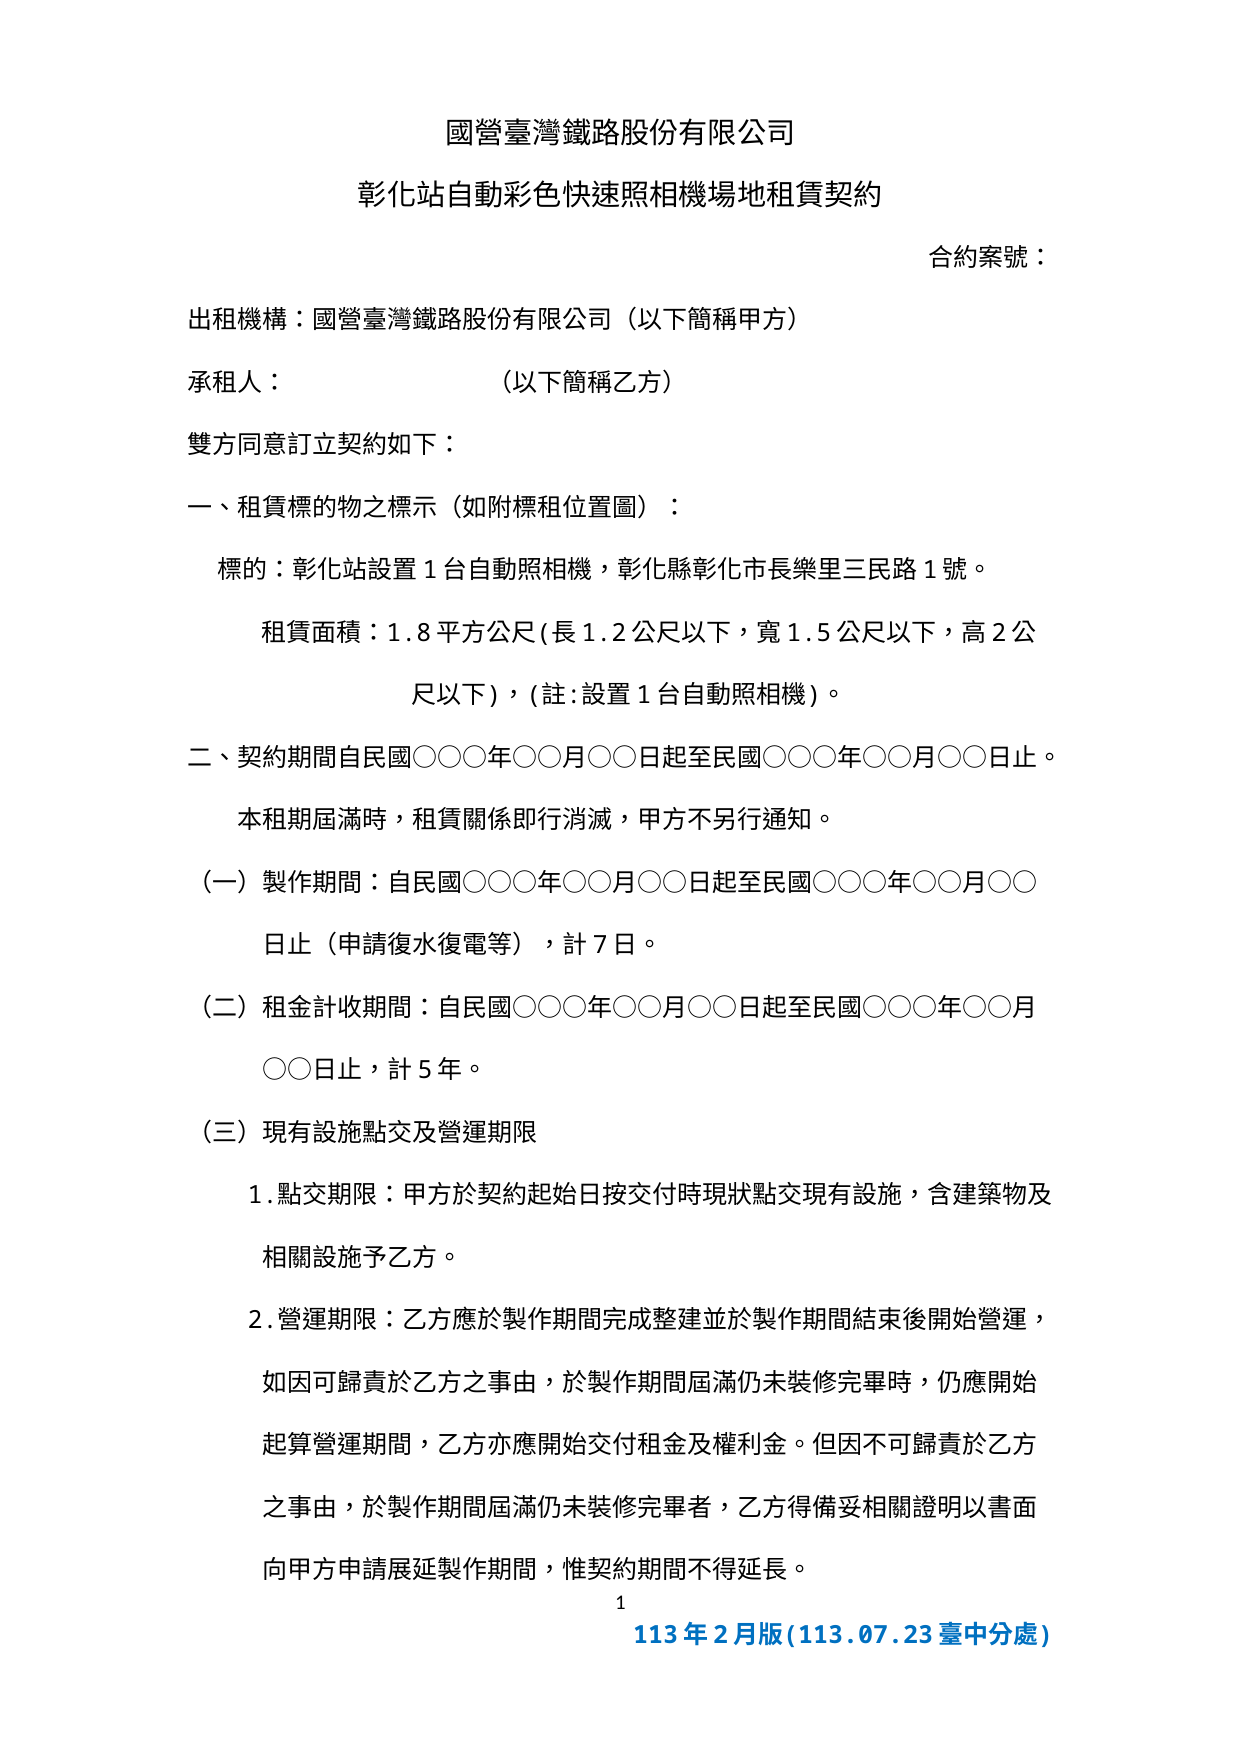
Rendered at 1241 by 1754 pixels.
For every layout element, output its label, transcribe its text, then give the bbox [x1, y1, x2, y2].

text 標的：彰化站設置1台自動照相機，彰化縣彰化市長樂里三民路1號。 [187, 526, 1053, 589]
text 國營臺灣鐵路股份有限公司 [187, 89, 1053, 151]
text 一、租賃標的物之標示（如附標租位置圖）： [187, 464, 1053, 526]
text 二、契約期間自民國○○○年○○月○○日起至民國○○○年○○月○○日止。本租期屆滿時，租賃關係即行消滅，甲方不另行通知。 [187, 714, 1053, 839]
text （一）製作期間：自民國○○○年○○月○○日起至民國○○○年○○月○○日止（申請復水復電等），計7日。 [187, 839, 1053, 964]
text 雙方同意訂立契約如下： [187, 401, 1053, 464]
text 2.營運期限：乙方應於製作期間完成整建並於製作期間結束後開始營運，如因可歸責於乙方之事由，於製作期間屆滿仍未裝修完畢時，仍應開始起算營運期間，乙方亦應開始交付租金及權利金。但因不可歸責於乙方之事由，於製作期間屆滿仍未裝修完畢者，乙方得備妥相關證明以書面向甲方申請展延製作期間，惟契約期間不得延長。 [187, 1276, 1053, 1589]
text 租賃面積：1.8平方公尺(長1.2公尺以下，寬1.5公尺以下，高2公 [187, 589, 1053, 651]
text 1.點交期限：甲方於契約起始日按交付時現狀點交現有設施，含建築物及相關設施予乙方。 [187, 1151, 1053, 1276]
text 合約案號： [187, 214, 1053, 276]
text 彰化站自動彩色快速照相機場地租賃契約 [187, 151, 1053, 214]
text 承租人： （以下簡稱乙方） [187, 339, 1053, 401]
text （二）租金計收期間：自民國○○○年○○月○○日起至民國○○○年○○月○○日止，計5年。 [187, 964, 1053, 1089]
text 出租機構：國營臺灣鐵路股份有限公司（以下簡稱甲方） [187, 276, 1053, 339]
text （三）現有設施點交及營運期限 [187, 1089, 1053, 1151]
text 尺以下)，(註:設置1台自動照相機)。 [187, 651, 1053, 714]
